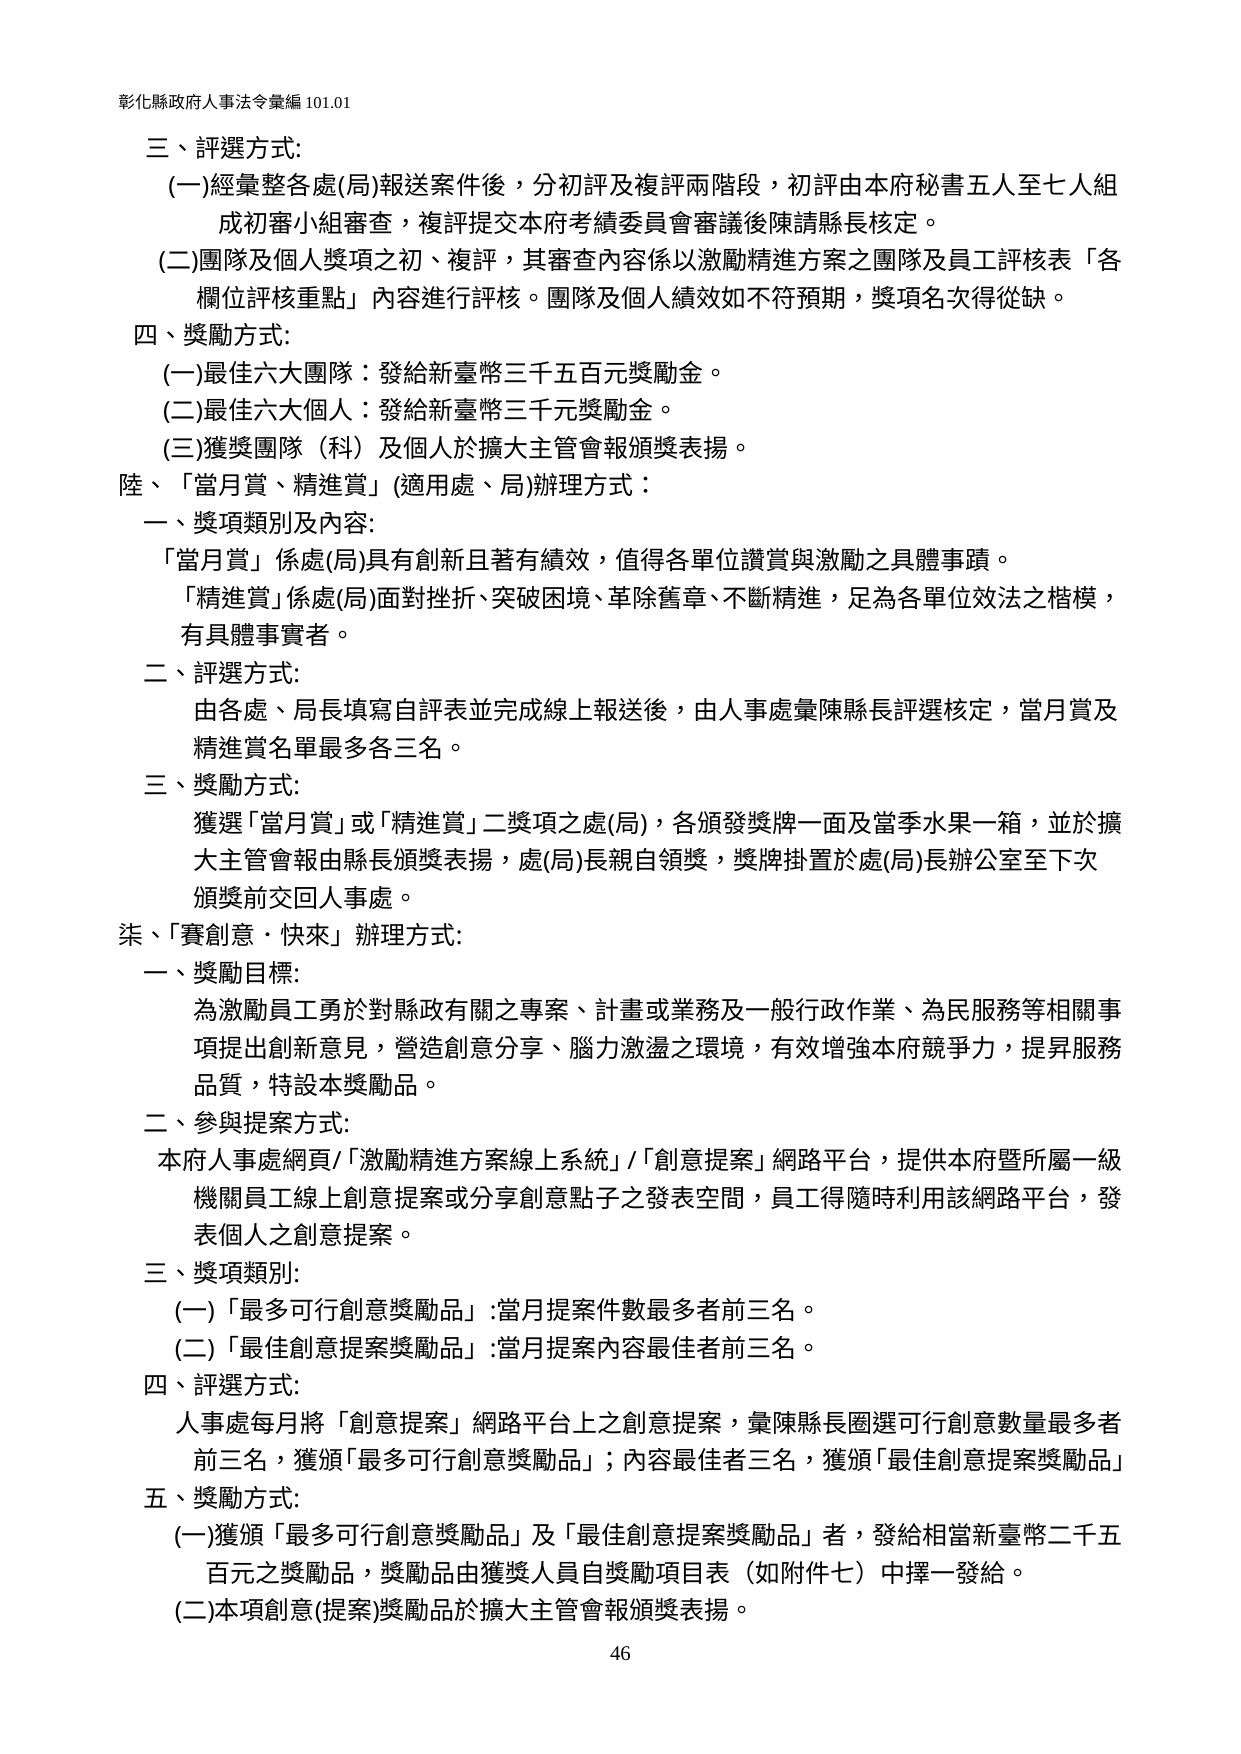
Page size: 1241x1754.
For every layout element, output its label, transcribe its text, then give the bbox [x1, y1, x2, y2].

text 五、獎勵方式: [143, 1477, 1122, 1515]
text 陸、「當月賞、精進賞」(適用處、局)辦理方式： [118, 465, 1122, 502]
text 二、參與提案方式: [143, 1102, 1122, 1140]
text 四、獎勵方式: [134, 315, 1122, 352]
text 一、獎項類別及內容: [143, 502, 1122, 540]
text 為激勵員工勇於對縣政有關之專案、計畫或業務及一般行政作業、為民服務等相關事項提出創新意見，營造創意分享、腦力激盪之環境，有效增強本府競爭力，提昇服務品質，特設本獎勵品。 [193, 990, 1122, 1102]
text (二)團隊及個人獎項之初、複評，其審查內容係以激勵精進方案之團隊及員工評核表「各欄位評核重點」內容進行評核。團隊及個人績效如不符預期，獎項名次得從缺。 [158, 240, 1122, 315]
text 三、評選方式: [145, 127, 1122, 165]
text 二、評選方式: [143, 652, 1122, 690]
text 本府人事處網頁/「激勵精進方案線上系統」/「創意提案」網路平台，提供本府暨所屬一級機關員工線上創意提案或分享創意點子之發表空間，員工得隨時利用該網路平台，發表個人之創意提案。 [118, 1140, 1122, 1252]
text (一)「最多可行創意獎勵品」:當月提案件數最多者前三名。 [168, 1290, 1122, 1327]
text (一)最佳六大團隊：發給新臺幣三千五百元獎勵金。 [163, 352, 1122, 390]
text 人事處每月將「創意提案」網路平台上之創意提案，彙陳縣長圈選可行創意數量最多者前三名，獲頒「最多可行創意獎勵品」；內容最佳者三名，獲頒「最佳創意提案獎勵品」。 [156, 1402, 1122, 1477]
text 「精進賞」係處(局)面對挫折、突破困境、革除舊章、不斷精進，足為各單位效法之楷模，有具體事實者。 [181, 577, 1122, 652]
text 獲選「當月賞」或「精進賞」二獎項之處(局)，各頒發獎牌一面及當季水果一箱，並於擴大主管會報由縣長頒獎表揚，處(局)長親自領獎，獎牌掛置於處(局)長辦公室至下次頒獎前交回人事處。 [193, 802, 1122, 915]
text 「當月賞」係處(局)具有創新且著有績效，值得各單位讚賞與激勵之具體事蹟。 [118, 540, 1122, 577]
text 一、獎勵目標: [143, 952, 1122, 990]
text 三、獎勵方式: [143, 765, 1122, 802]
text (二)本項創意(提案)獎勵品於擴大主管會報頒獎表揚。 [168, 1590, 1122, 1627]
text 由各處、局長填寫自評表並完成線上報送後，由人事處彙陳縣長評選核定，當月賞及精進賞名單最多各三名。 [193, 690, 1122, 765]
text (一)經彙整各處(局)報送案件後，分初評及複評兩階段，初評由本府秘書五人至七人組成初審小組審查，複評提交本府考績委員會審議後陳請縣長核定。 [168, 165, 1122, 240]
text 三、獎項類別: [143, 1252, 1122, 1290]
text (二)最佳六大個人：發給新臺幣三千元獎勵金。 [163, 390, 1122, 427]
text 柒、「賽創意．快來」辦理方式: [118, 915, 1122, 952]
text (一)獲頒「最多可行創意獎勵品」及「最佳創意提案獎勵品」者，發給相當新臺幣二千五百元之獎勵品，獎勵品由獲獎人員自獎勵項目表（如附件七）中擇一發給。 [174, 1515, 1122, 1590]
text 四、評選方式: [143, 1365, 1122, 1402]
text (二)「最佳創意提案獎勵品」:當月提案內容最佳者前三名。 [168, 1327, 1122, 1365]
text (三)獲獎團隊（科）及個人於擴大主管會報頒獎表揚。 [163, 427, 1122, 465]
